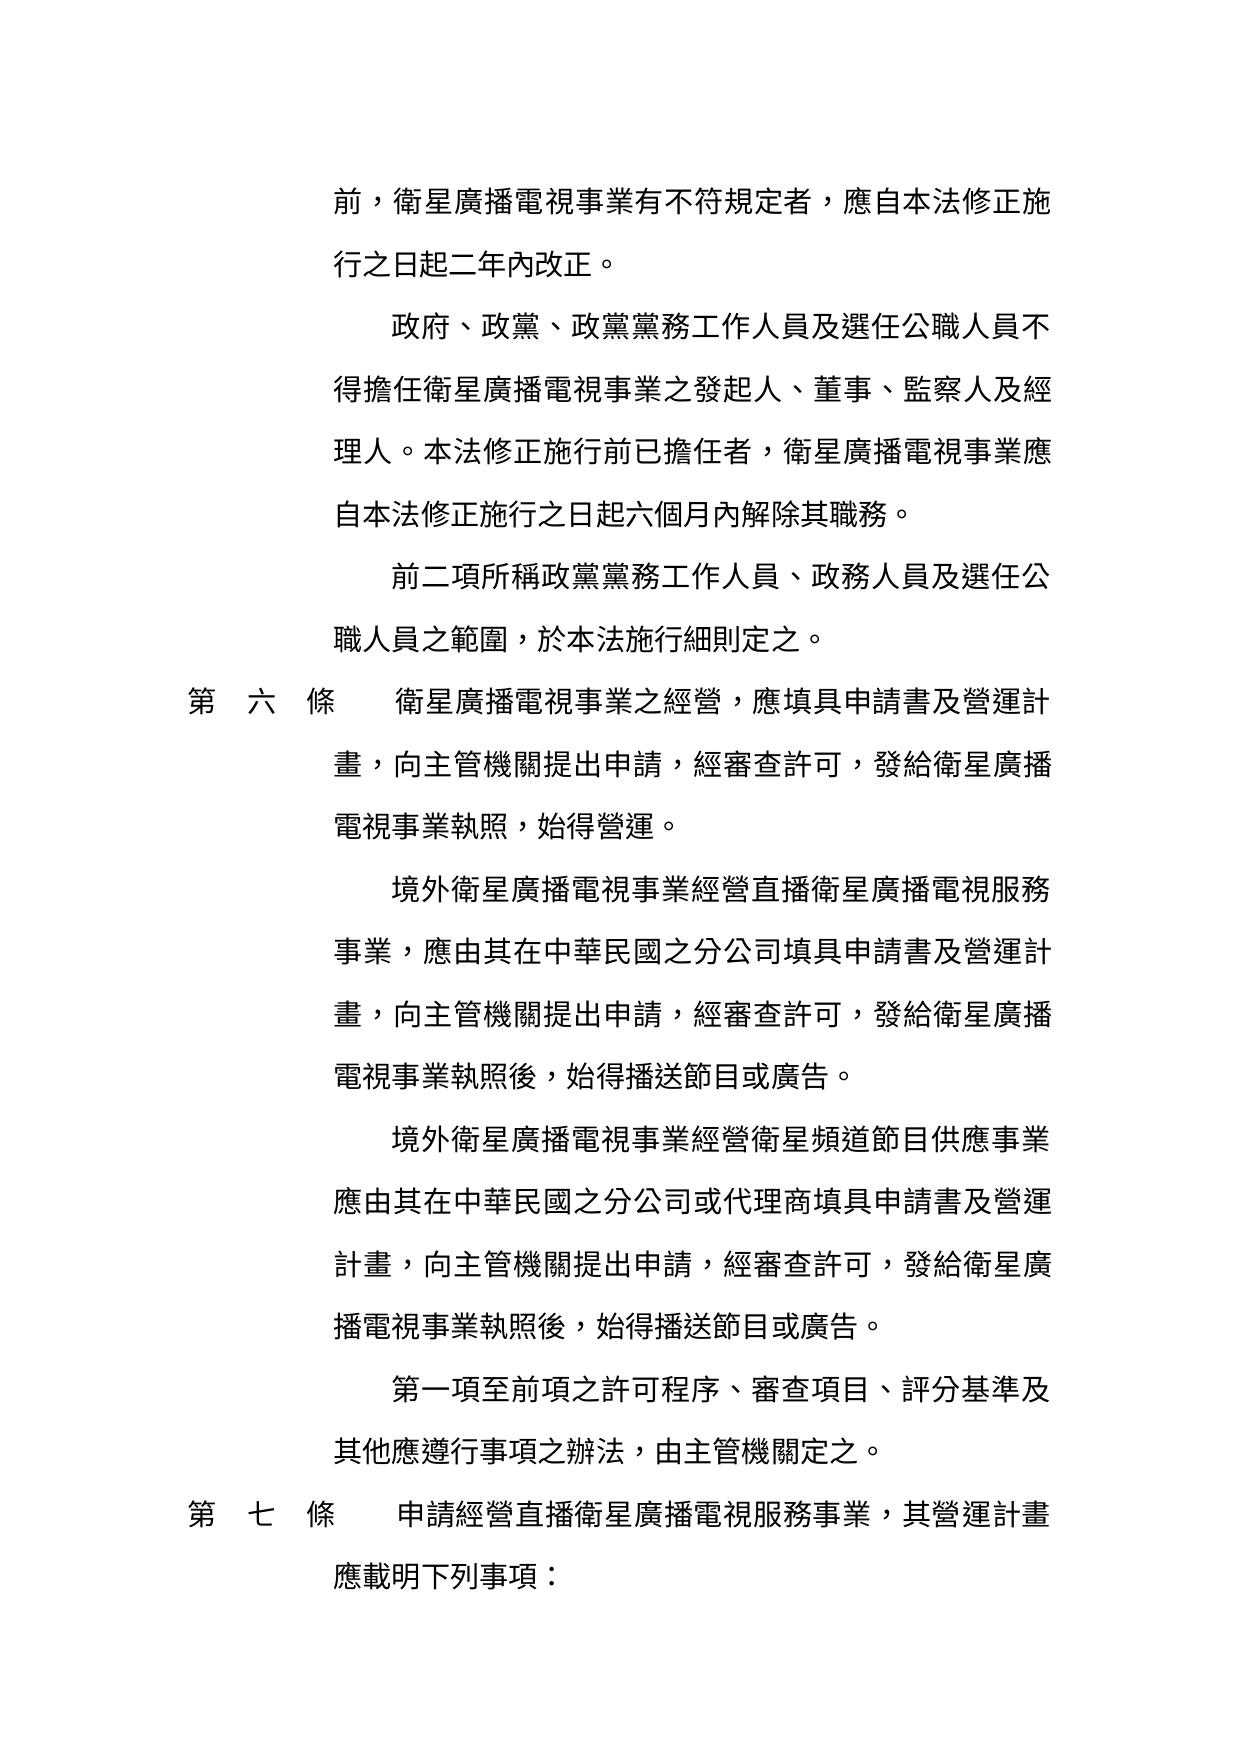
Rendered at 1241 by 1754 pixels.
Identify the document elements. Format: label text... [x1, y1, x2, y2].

text 第 六 條 衛星廣播電視事業之經營，應填具申請書及營運計畫，向主管機關提出申請，經審查許可，發給衛星廣播電視事業執照，始得營運。 [187, 658, 1053, 846]
text 境外衛星廣播電視事業經營直播衛星廣播電視服務事業，應由其在中華民國之分公司填具申請書及營運計畫，向主管機關提出申請，經審查許可，發給衛星廣播電視事業執照後，始得播送節目或廣告。 [333, 846, 1053, 1096]
text 第 七 條 申請經營直播衛星廣播電視服務事業，其營運計畫應載明下列事項： [187, 1471, 1053, 1596]
text 前二項所稱政黨黨務工作人員、政務人員及選任公職人員之範圍，於本法施行細則定之。 [333, 533, 1053, 658]
text 第一項至前項之許可程序、審查項目、評分基準及其他應遵行事項之辦法，由主管機關定之。 [333, 1346, 1053, 1471]
text 政府、政黨、政黨黨務工作人員及選任公職人員不得擔任衛星廣播電視事業之發起人、董事、監察人及經理人。本法修正施行前已擔任者，衛星廣播電視事業應自本法修正施行之日起六個月內解除其職務。 [333, 283, 1053, 533]
text 前，衛星廣播電視事業有不符規定者，應自本法修正施行之日起二年內改正。 [333, 158, 1053, 283]
text 境外衛星廣播電視事業經營衛星頻道節目供應事業，應由其在中華民國之分公司或代理商填具申請書及營運計畫，向主管機關提出申請，經審查許可，發給衛星廣播電視事業執照後，始得播送節目或廣告。 [333, 1096, 1053, 1346]
